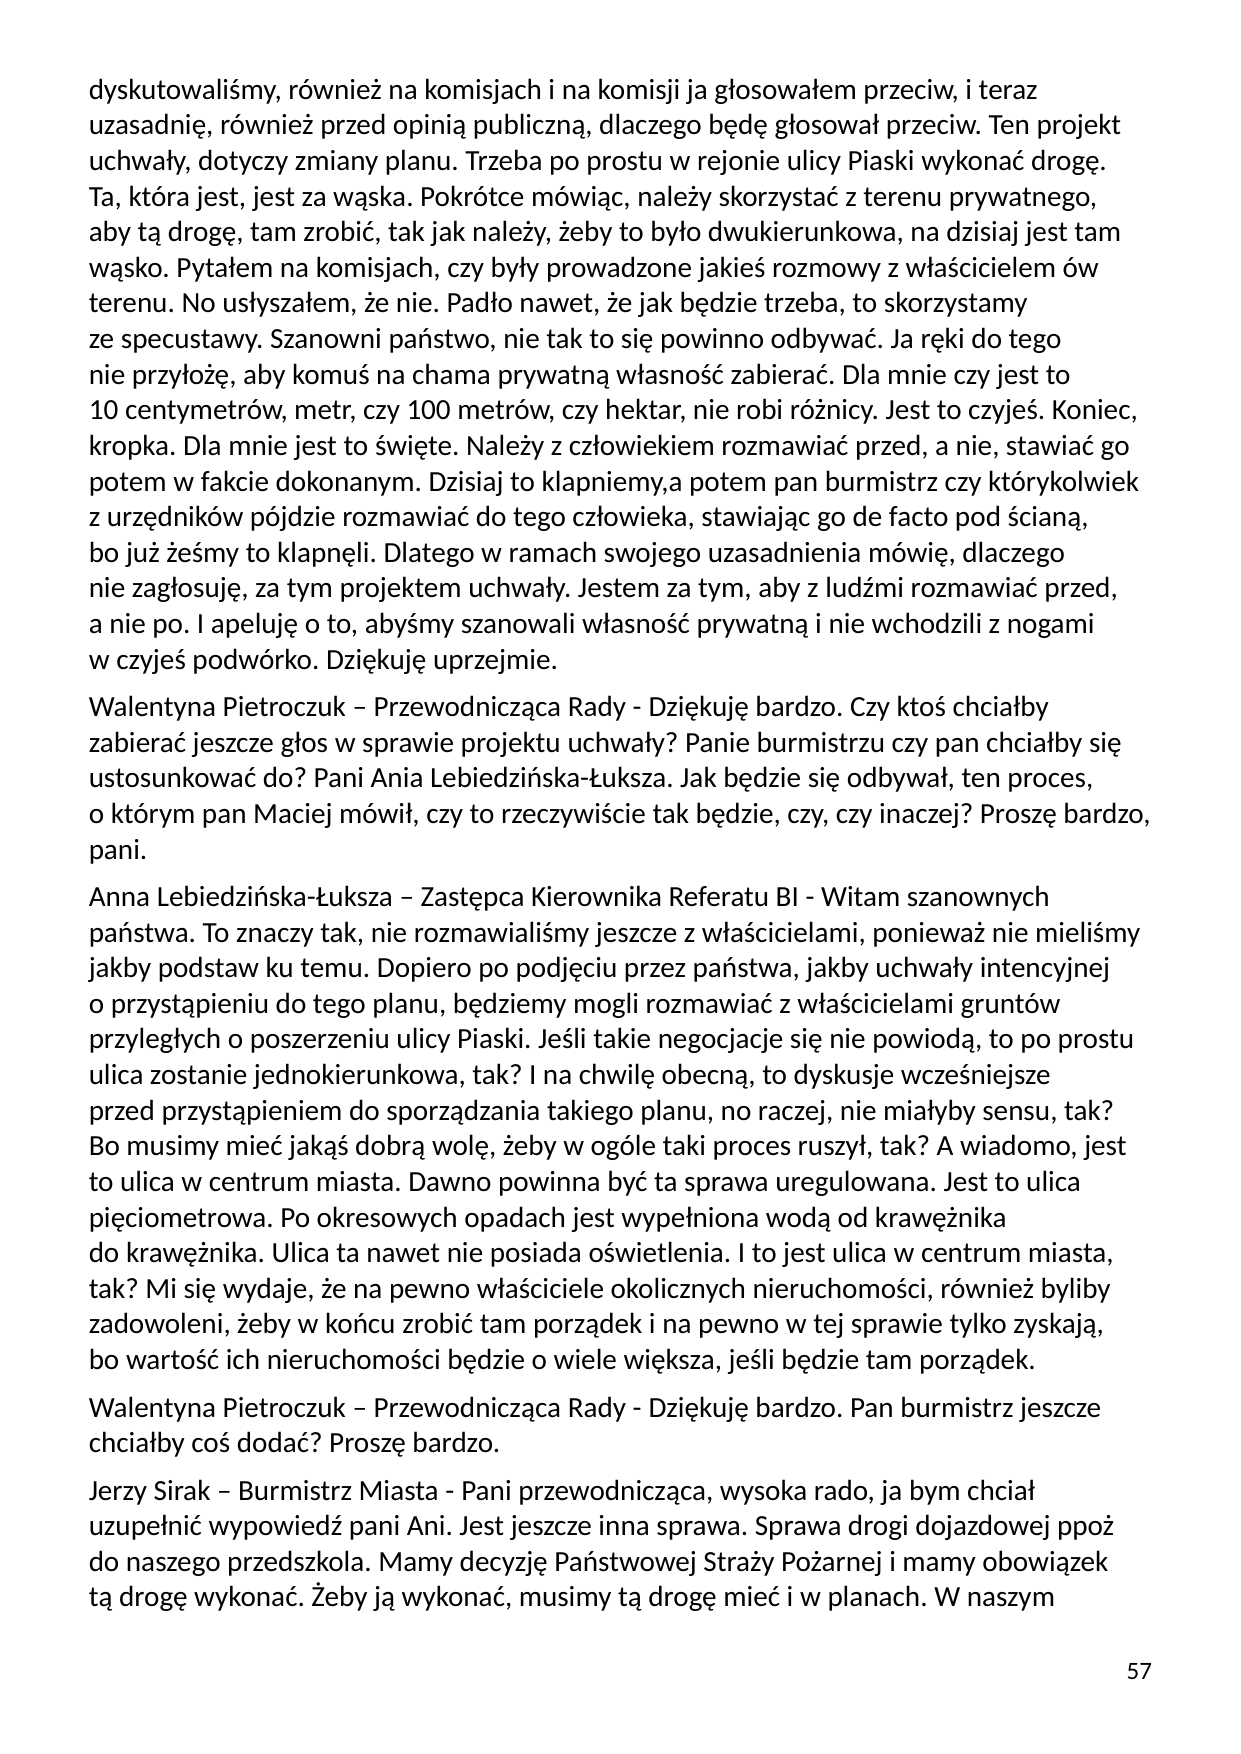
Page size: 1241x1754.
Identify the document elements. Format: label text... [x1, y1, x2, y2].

text Anna Lebiedzińska-Łuksza – Zastępca Kierownika Referatu BI - Witam szanownych państwa. To znaczy tak, nie rozmawialiśmy jeszcze z właścicielami, ponieważ nie mieliśmy jakby podstaw ku temu. Dopiero po podjęciu przez państwa, jakby uchwały intencyjnej o przystąpieniu do tego planu, będziemy mogli rozmawiać z właścicielami gruntów przyległych o poszerzeniu ulicy Piaski. Jeśli takie negocjacje się nie powiodą, to po prostu ulica zostanie jednokierunkowa, tak? I na chwilę obecną, to dyskusje wcześniejsze przed przystąpieniem do sporządzania takiego planu, no raczej, nie miałyby sensu, tak? Bo musimy mieć jakąś dobrą wolę, żeby w ogóle taki proces ruszył, tak? A wiadomo, jest to ulica w centrum miasta. Dawno powinna być ta sprawa uregulowana. Jest to ulica pięciometrowa. Po okresowych opadach jest wypełniona wodą od krawężnika do krawężnika. Ulica ta nawet nie posiada oświetlenia. I to jest ulica w centrum miasta, tak? Mi się wydaje, że na pewno właściciele okolicznych nieruchomości, również byliby zadowoleni, żeby w końcu zrobić tam porządek i na pewno w tej sprawie tylko zyskają, bo wartość ich nieruchomości będzie o wiele większa, jeśli będzie tam porządek. [88, 878, 1152, 1377]
text Walentyna Pietroczuk – Przewodnicząca Rady - Dziękuję bardzo. Pan burmistrz jeszcze chciałby coś dodać? Proszę bardzo. [88, 1389, 1152, 1460]
text Jerzy Sirak – Burmistrz Miasta - Pani przewodnicząca, wysoka rado, ja bym chciał uzupełnić wypowiedź pani Ani. Jest jeszcze inna sprawa. Sprawa drogi dojazdowej ppoż do naszego przedszkola. Mamy decyzję Państwowej Straży Pożarnej i mamy obowiązek tą drogę wykonać. Żeby ją wykonać, musimy tą drogę mieć i w planach. W naszym [88, 1472, 1152, 1614]
text Walentyna Pietroczuk – Przewodnicząca Rady - Dziękuję bardzo. Czy ktoś chciałby zabierać jeszcze głos w sprawie projektu uchwały? Panie burmistrzu czy pan chciałby się ustosunkować do? Pani Ania Lebiedzińska-Łuksza. Jak będzie się odbywał, ten proces, o którym pan Maciej mówił, czy to rzeczywiście tak będzie, czy, czy inaczej? Proszę bardzo, pani. [88, 688, 1152, 866]
text dyskutowaliśmy, również na komisjach i na komisji ja głosowałem przeciw, i teraz uzasadnię, również przed opinią publiczną, dlaczego będę głosował przeciw. Ten projekt uchwały, dotyczy zmiany planu. Trzeba po prostu w rejonie ulicy Piaski wykonać drogę. Ta, która jest, jest za wąska. Pokrótce mówiąc, należy skorzystać z terenu prywatnego, aby tą drogę, tam zrobić, tak jak należy, żeby to było dwukierunkowa, na dzisiaj jest tam wąsko. Pytałem na komisjach, czy były prowadzone jakieś rozmowy z właścicielem ów terenu. No usłyszałem, że nie. Padło nawet, że jak będzie trzeba, to skorzystamy ze specustawy. Szanowni państwo, nie tak to się powinno odbywać. Ja ręki do tego nie przyłożę, aby komuś na chama prywatną własność zabierać. Dla mnie czy jest to 10 centymetrów, metr, czy 100 metrów, czy hektar, nie robi różnicy. Jest to czyjeś. Koniec, kropka. Dla mnie jest to święte. Należy z człowiekiem rozmawiać przed, a nie, stawiać go potem w fakcie dokonanym. Dzisiaj to klapniemy,a potem pan burmistrz czy którykolwiek z urzędników pójdzie rozmawiać do tego człowieka, stawiając go de facto pod ścianą, bo już żeśmy to klapnęli. Dlatego w ramach swojego uzasadnienia mówię, dlaczego nie zagłosuję, za tym projektem uchwały. Jestem za tym, aby z ludźmi rozmawiać przed, a nie po. I apeluję o to, abyśmy szanowali własność prywatną i nie wchodzili z nogami w czyjeś podwórko. Dziękuję uprzejmie. [88, 71, 1152, 676]
